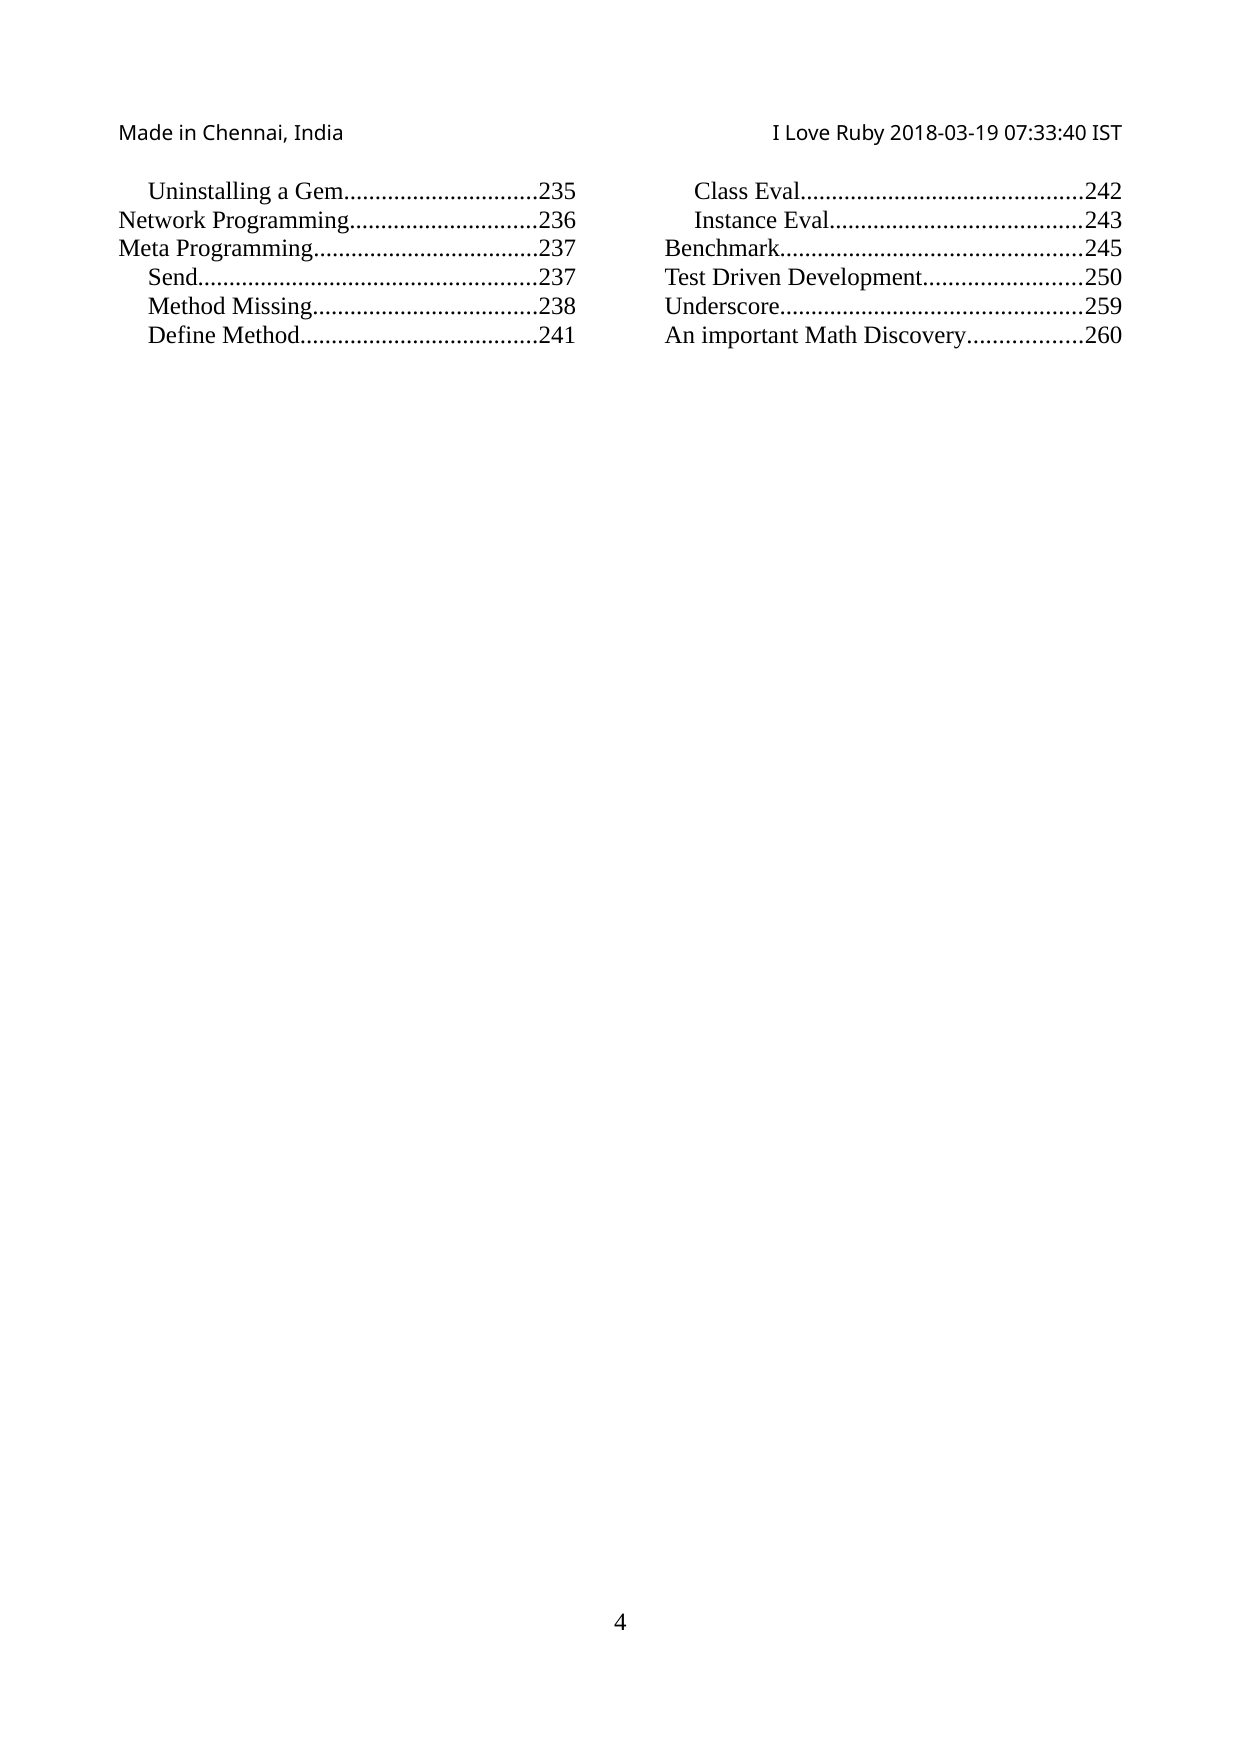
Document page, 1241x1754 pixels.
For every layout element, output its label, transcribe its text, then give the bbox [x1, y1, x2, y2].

text Define Method 241 [148, 320, 576, 348]
text An important Math Discovery 260 [664, 320, 1122, 348]
text Meta Programming 237 [118, 233, 576, 262]
text Benchmark 245 [664, 233, 1122, 262]
text Send 237 [148, 262, 576, 291]
text Instance Eval 243 [694, 205, 1122, 233]
text Class Eval 242 [694, 176, 1122, 205]
text Test Driven Development 250 [664, 262, 1122, 291]
text Underscore 259 [664, 291, 1122, 320]
text Uninstalling a Gem 235 [148, 176, 576, 205]
text Method Missing 238 [148, 291, 576, 320]
text Network Programming 236 [118, 205, 576, 233]
